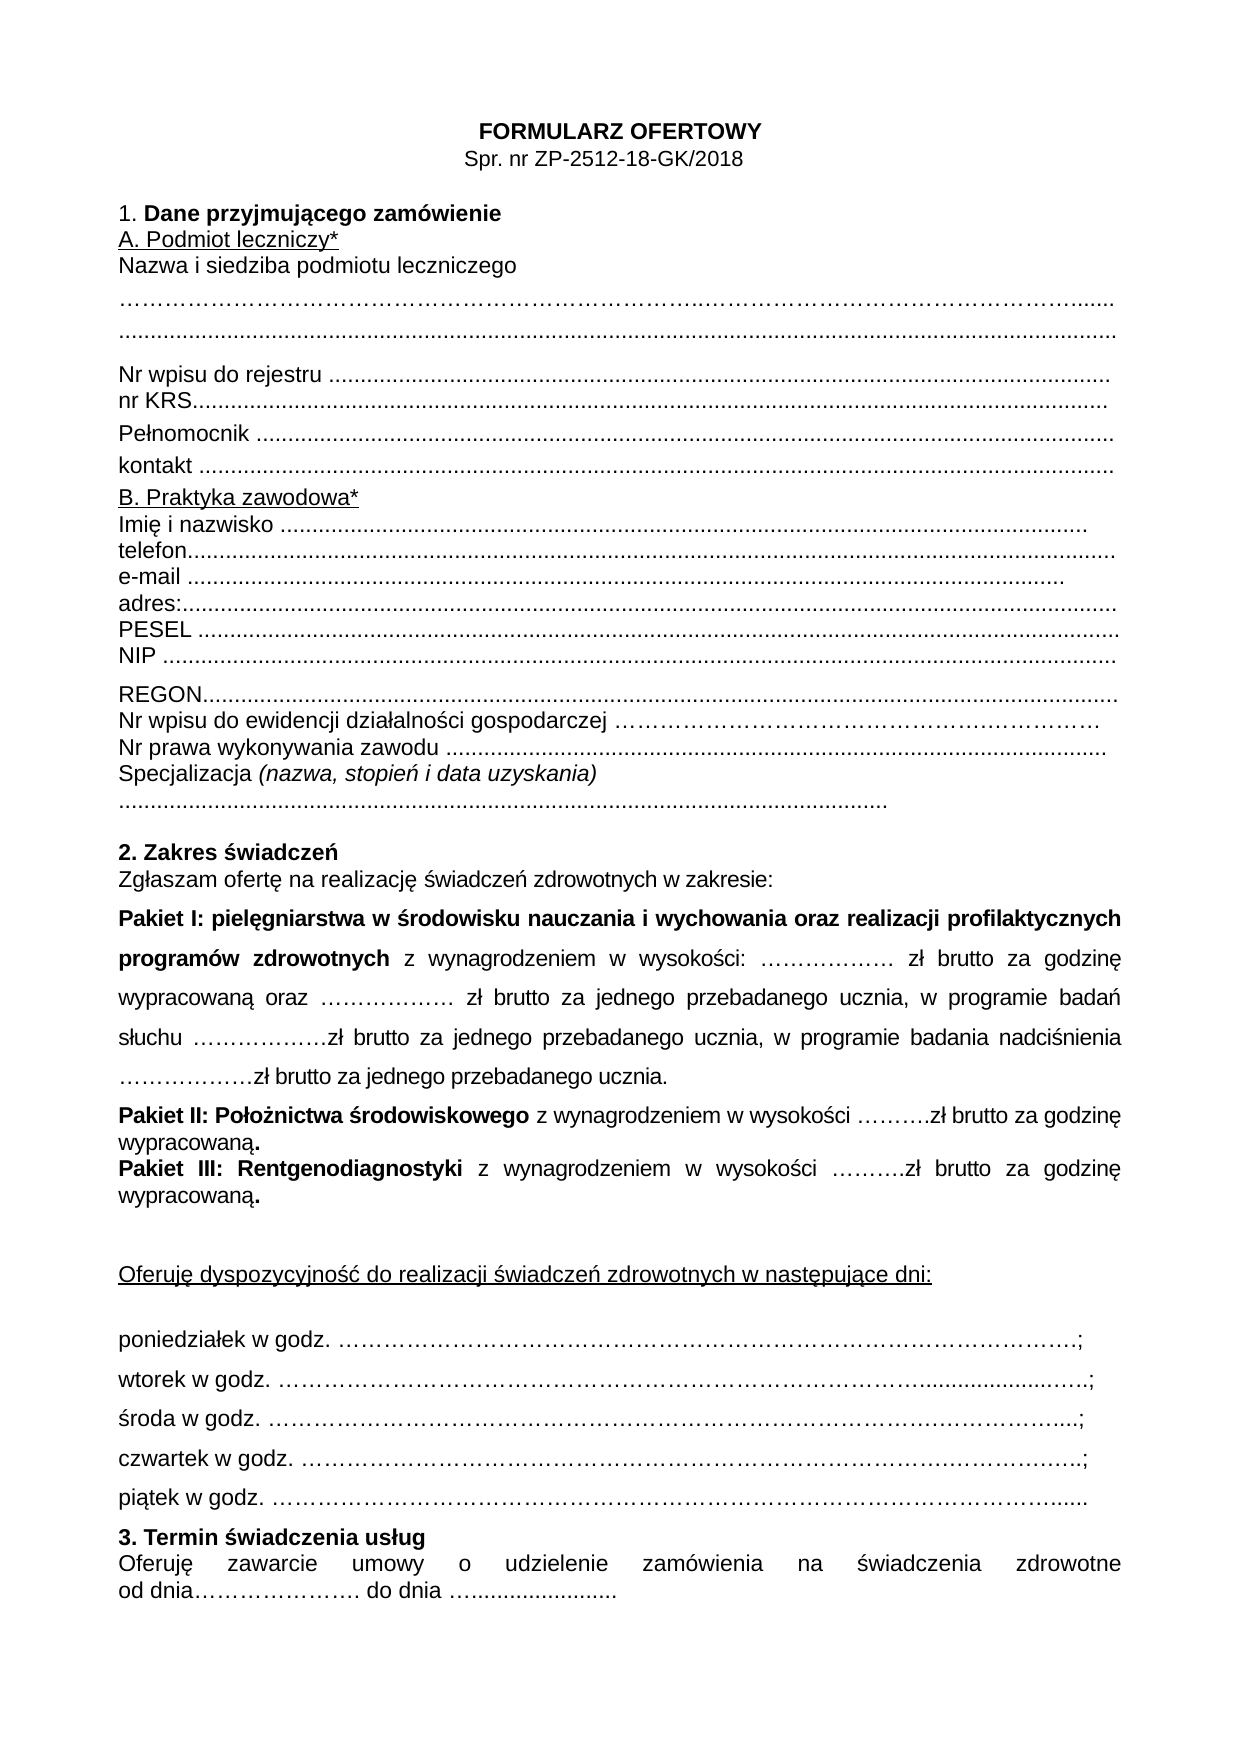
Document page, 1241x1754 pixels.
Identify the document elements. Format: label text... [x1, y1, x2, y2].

text NIP ...................................................................................................................................................... [118, 642, 1122, 669]
text Pakiet III: Rentgenodiagnostyki z wynagrodzeniem w wysokości ……….zł brutto za godzinę wypracowaną. [118, 1155, 1122, 1208]
text 3. Termin świadczenia usług [118, 1524, 1122, 1550]
text piątek w godz. …………………………………………………………………………………………...... [118, 1484, 1122, 1511]
text Pełnomocnik ....................................................................................................................................... [118, 419, 1122, 446]
text Nr wpisu do rejestru ........................................................................................................................... nr KRS................................................................................................................................................ [118, 361, 1122, 414]
text Nazwa i siedziba podmiotu leczniczego [118, 252, 1122, 279]
text wtorek w godz. ………………………………………………………………………….....................…..; [118, 1366, 1122, 1392]
text PESEL ................................................................................................................................................. [118, 616, 1122, 642]
text adres:................................................................................................................................................... [118, 589, 1122, 616]
text FORMULARZ OFERTOWY [118, 118, 1122, 144]
text Pakiet II: Położnictwa środowiskowego z wynagrodzeniem w wysokości ……….zł brutto za godzinę wypracowaną. [118, 1102, 1122, 1155]
text …………………………………………………………………..…………………………………………....... [118, 284, 1122, 311]
text Oferuję dyspozycyjność do realizacji świadczeń zdrowotnych w następujące dni: [118, 1261, 1122, 1287]
text środa w godz. …………………………………………………………………………….……………....; [118, 1405, 1122, 1432]
text Nr prawa wykonywania zawodu ........................................................................................................ [118, 734, 1122, 760]
text Spr. nr ZP-2512-18-GK/2018 [118, 144, 1122, 171]
text Oferuję zawarcie umowy o udzielenie zamówienia na świadczenia zdrowotne od dnia…………………. do dnia …....................... [118, 1550, 1122, 1603]
text ............................................................................................................................................................. [118, 317, 1122, 343]
text telefon..................................................................................................................................................e-mail .......................................................................................................................................... [118, 537, 1122, 589]
text Zgłaszam ofertę na realizację świadczeń zdrowotnych w zakresie: [118, 866, 1122, 892]
text REGON................................................................................................................................................ [118, 681, 1122, 707]
list B. Praktyka zawodowa* [118, 484, 1122, 511]
text Pakiet I: pielęgniarstwa w środowisku nauczania i wychowania oraz realizacji profilaktycznych programów zdrowotnych z wynagrodzeniem w wysokości: ……………… zł brutto za godzinę wypracowaną oraz ……………… zł brutto za jednego przebadanego ucznia, w programie badań słuchu ………………zł brutto za jednego przebadanego ucznia, w programie badania nadciśnienia ………………zł brutto za jednego przebadanego ucznia. [118, 905, 1122, 1089]
text kontakt ................................................................................................................................................ [118, 452, 1122, 478]
text 1. Dane przyjmującego zamówienie [118, 199, 1122, 226]
text Specjalizacja (nazwa, stopień i data uzyskania) ......................................................................................................................... [118, 760, 1122, 813]
subtitle A. Podmiot leczniczy* [118, 226, 1122, 252]
text Imię i nazwisko ............................................................................................................................... [118, 511, 1122, 537]
text 2. Zakres świadczeń [118, 839, 1122, 866]
text czwartek w godz. ………………………………………………………………………….………….…..; [118, 1445, 1122, 1471]
text Nr wpisu do ewidencji działalności gospodarczej ………………………………………….…………… [118, 707, 1122, 734]
text poniedziałek w godz. …………………………………………………………………………………….; [118, 1326, 1122, 1353]
